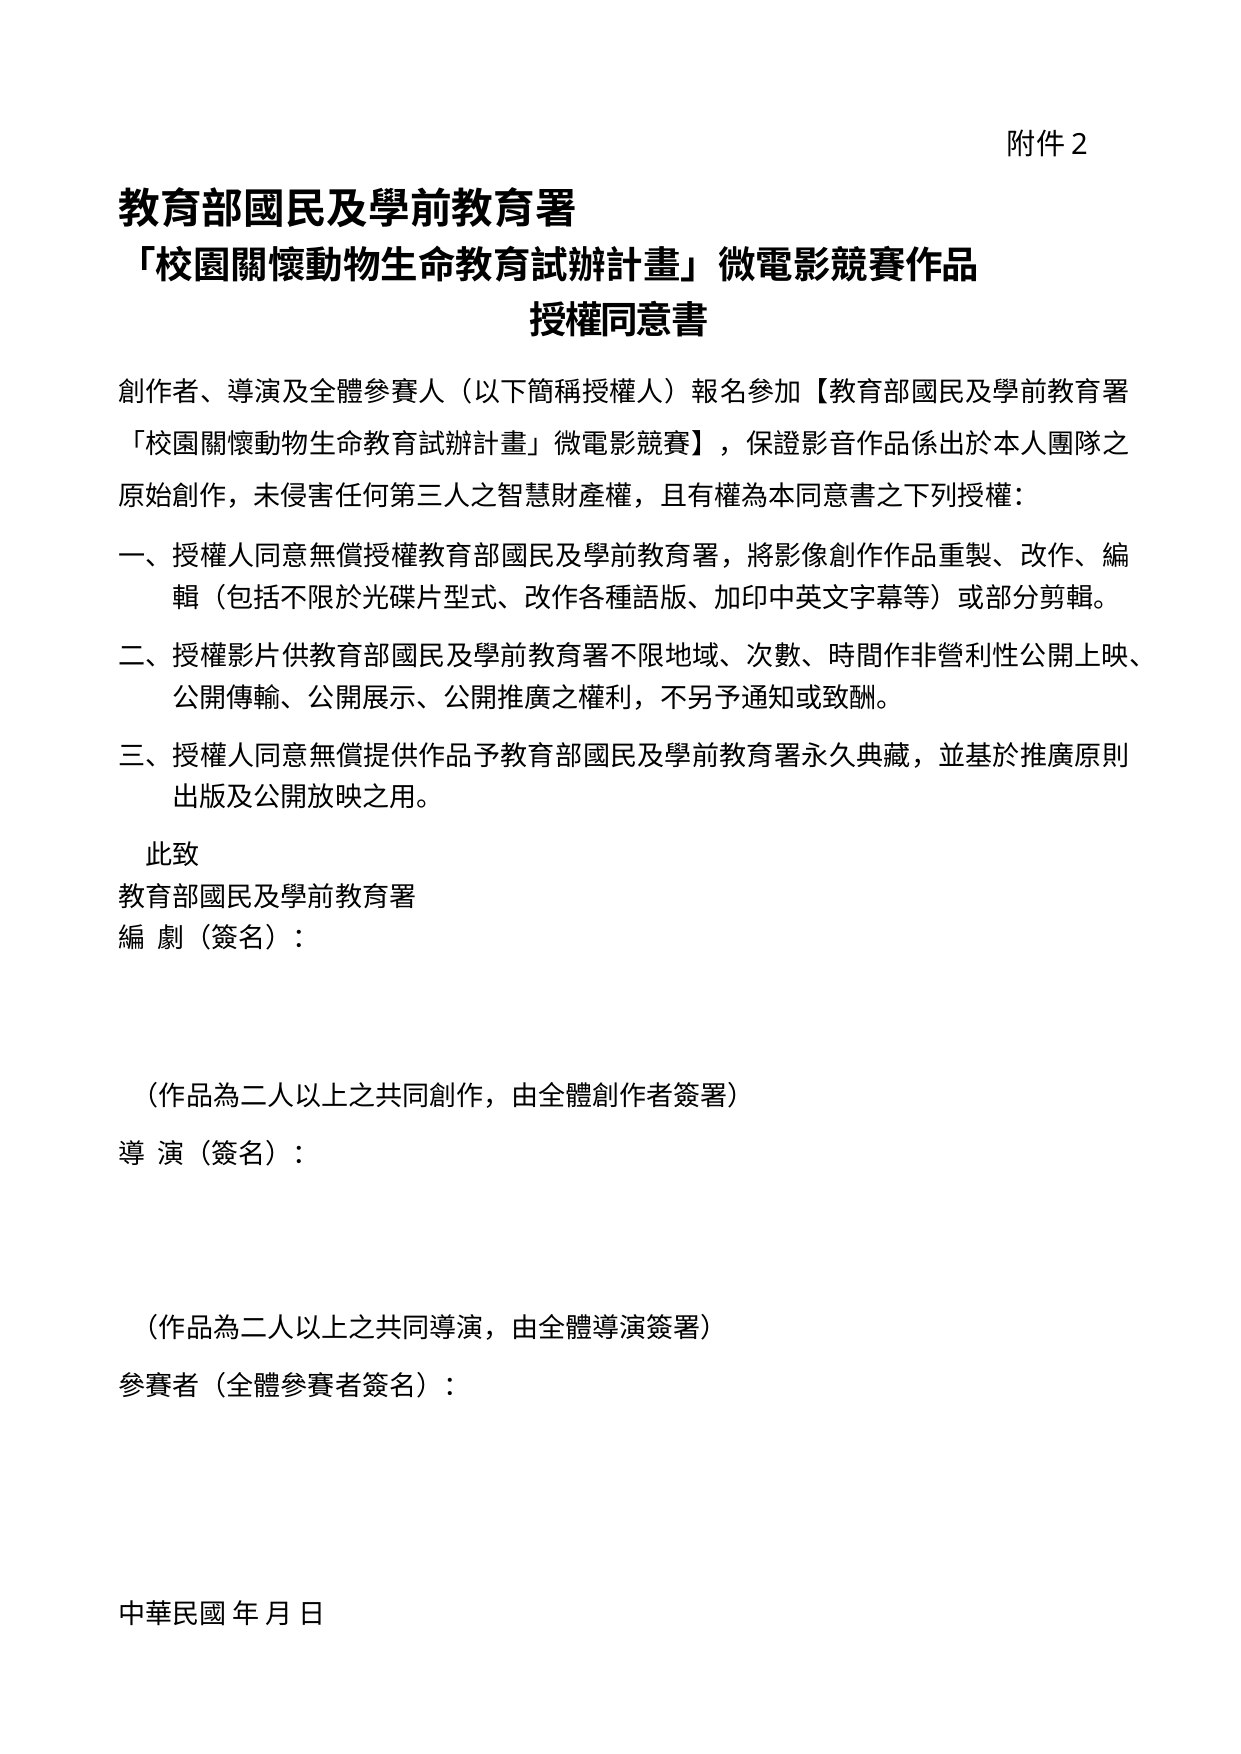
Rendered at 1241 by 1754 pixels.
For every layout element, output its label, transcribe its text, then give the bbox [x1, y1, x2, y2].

text 中華民國 年 月 日 [118, 1582, 1129, 1634]
text 附件2 [1007, 120, 1098, 163]
text 編 劇（簽名）： [118, 914, 1129, 956]
text 參賽者（全體參賽者簽名）： [118, 1362, 1129, 1403]
text 「校園關懷動物生命教育試辦計畫」微電影競賽作品 [118, 235, 1122, 289]
text 二、授權影片供教育部國民及學前教育署不限地域、次數、時間作非營利性公開上映、公開傳輸、公開展示、公開推廣之權利，不另予通知或致酬。 [118, 632, 1129, 715]
text 教育部國民及學前教育署 [118, 175, 1122, 235]
text （作品為二人以上之共同導演，由全體導演簽署） [118, 1304, 1129, 1345]
text （作品為二人以上之共同創作，由全體創作者簽署） [118, 1072, 1129, 1114]
text 創作者、導演及全體參賽人（以下簡稱授權人）報名參加【教育部國民及學前教育署「校園關懷動物生命教育試辦計畫」微電影競賽】，保證影音作品係出於本人團隊之原始創作，未侵害任何第三人之智慧財產權，且有權為本同意書之下列授權： [118, 360, 1129, 516]
text 導 演（簽名）： [118, 1130, 1129, 1172]
text 授權同意書 [118, 289, 1122, 344]
text 三、授權人同意無償提供作品予教育部國民及學前教育署永久典藏，並基於推廣原則出版及公開放映之用。 [118, 732, 1129, 815]
text 此致 [118, 831, 1129, 873]
text 教育部國民及學前教育署 [118, 873, 1129, 914]
text 一、授權人同意無償授權教育部國民及學前教育署，將影像創作作品重製、改作、編輯（包括不限於光碟片型式、改作各種語版、加印中英文字幕等）或部分剪輯。 [118, 532, 1129, 616]
